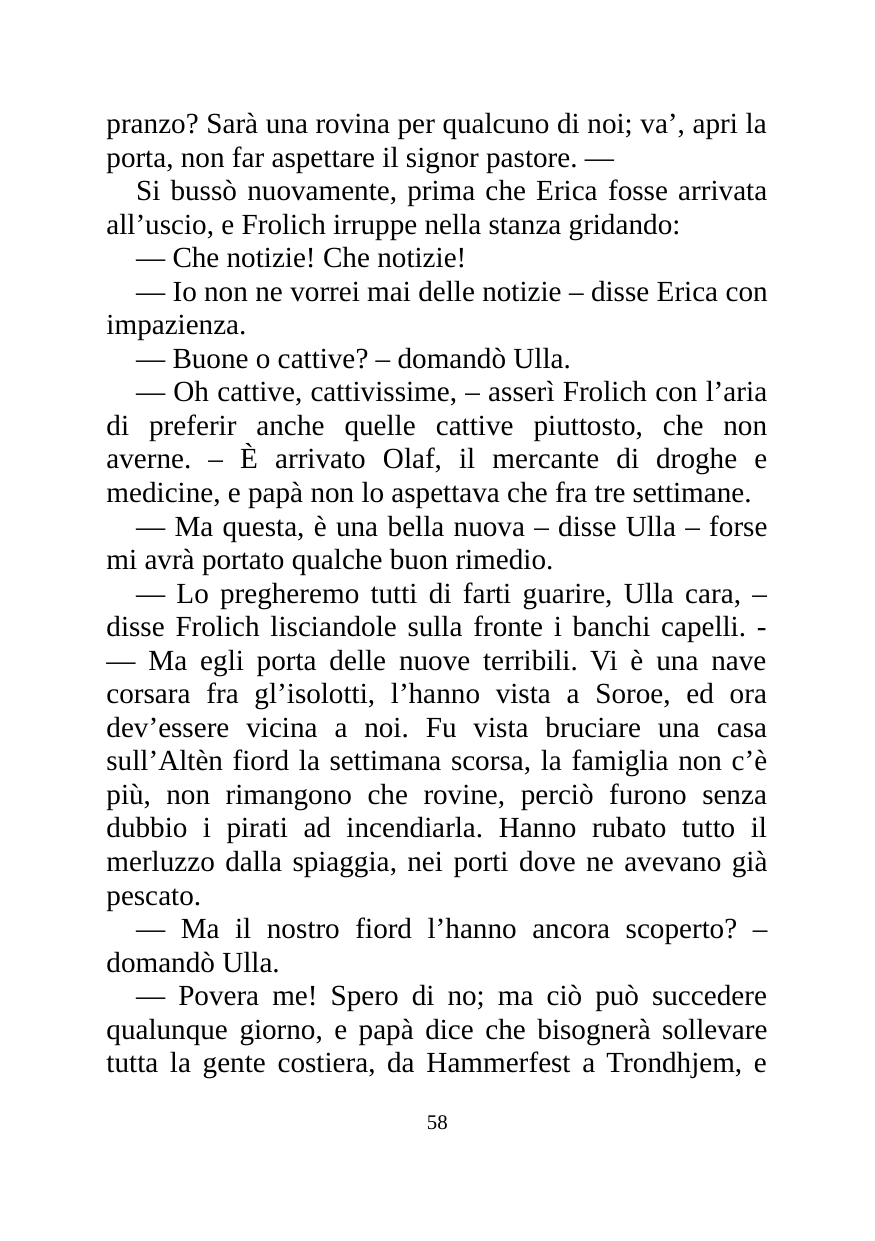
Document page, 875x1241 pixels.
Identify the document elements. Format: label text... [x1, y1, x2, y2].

text — Povera me! Spero di no; ma ciò può succedere qualunque giorno, e papà dice che bisognerà sollevare tutta la gente costiera, da Hammerfest a Trondhjem, e [106, 978, 768, 1079]
text — Ma il nostro fiord l’hanno ancora scoperto? – domandò Ulla. [106, 911, 768, 978]
text — Ma questa, è una bella nuova – disse Ulla – forse mi avrà portato qualche buon rimedio. [106, 509, 768, 576]
text pranzo? Sarà una rovina per qualcuno di noi; va’, apri la porta, non far aspettare il signor pastore. — [106, 106, 768, 173]
text — Che notizie! Che notizie! [106, 240, 768, 274]
text Si bussò nuovamente, prima che Erica fosse arrivata all’uscio, e Frolich irruppe nella stanza gridando: [106, 173, 768, 240]
text — Io non ne vorrei mai delle notizie – disse Erica con impazienza. [106, 274, 768, 341]
text — Buone o cattive? – domandò Ulla. [106, 341, 768, 374]
text — Oh cattive, cattivissime, – asserì Frolich con l’aria di preferir anche quelle cattive piuttosto, che non averne. – È arrivato Olaf, il mercante di droghe e medicine, e papà non lo aspettava che fra tre settimane. [106, 374, 768, 509]
text — Lo pregheremo tutti di farti guarire, Ulla cara, – disse Frolich lisciandole sulla fronte i banchi capelli. -— Ma egli porta delle nuove terribili. Vi è una nave corsara fra gl’isolotti, l’hanno vista a Soroe, ed ora dev’essere vicina a noi. Fu vista bruciare una casa sull’Altèn fiord la settimana scorsa, la famiglia non c’è più, non rimangono che rovine, perciò furono senza dubbio i pirati ad incendiarla. Hanno rubato tutto il merluzzo dalla spiaggia, nei porti dove ne avevano già pescato. [106, 576, 768, 911]
